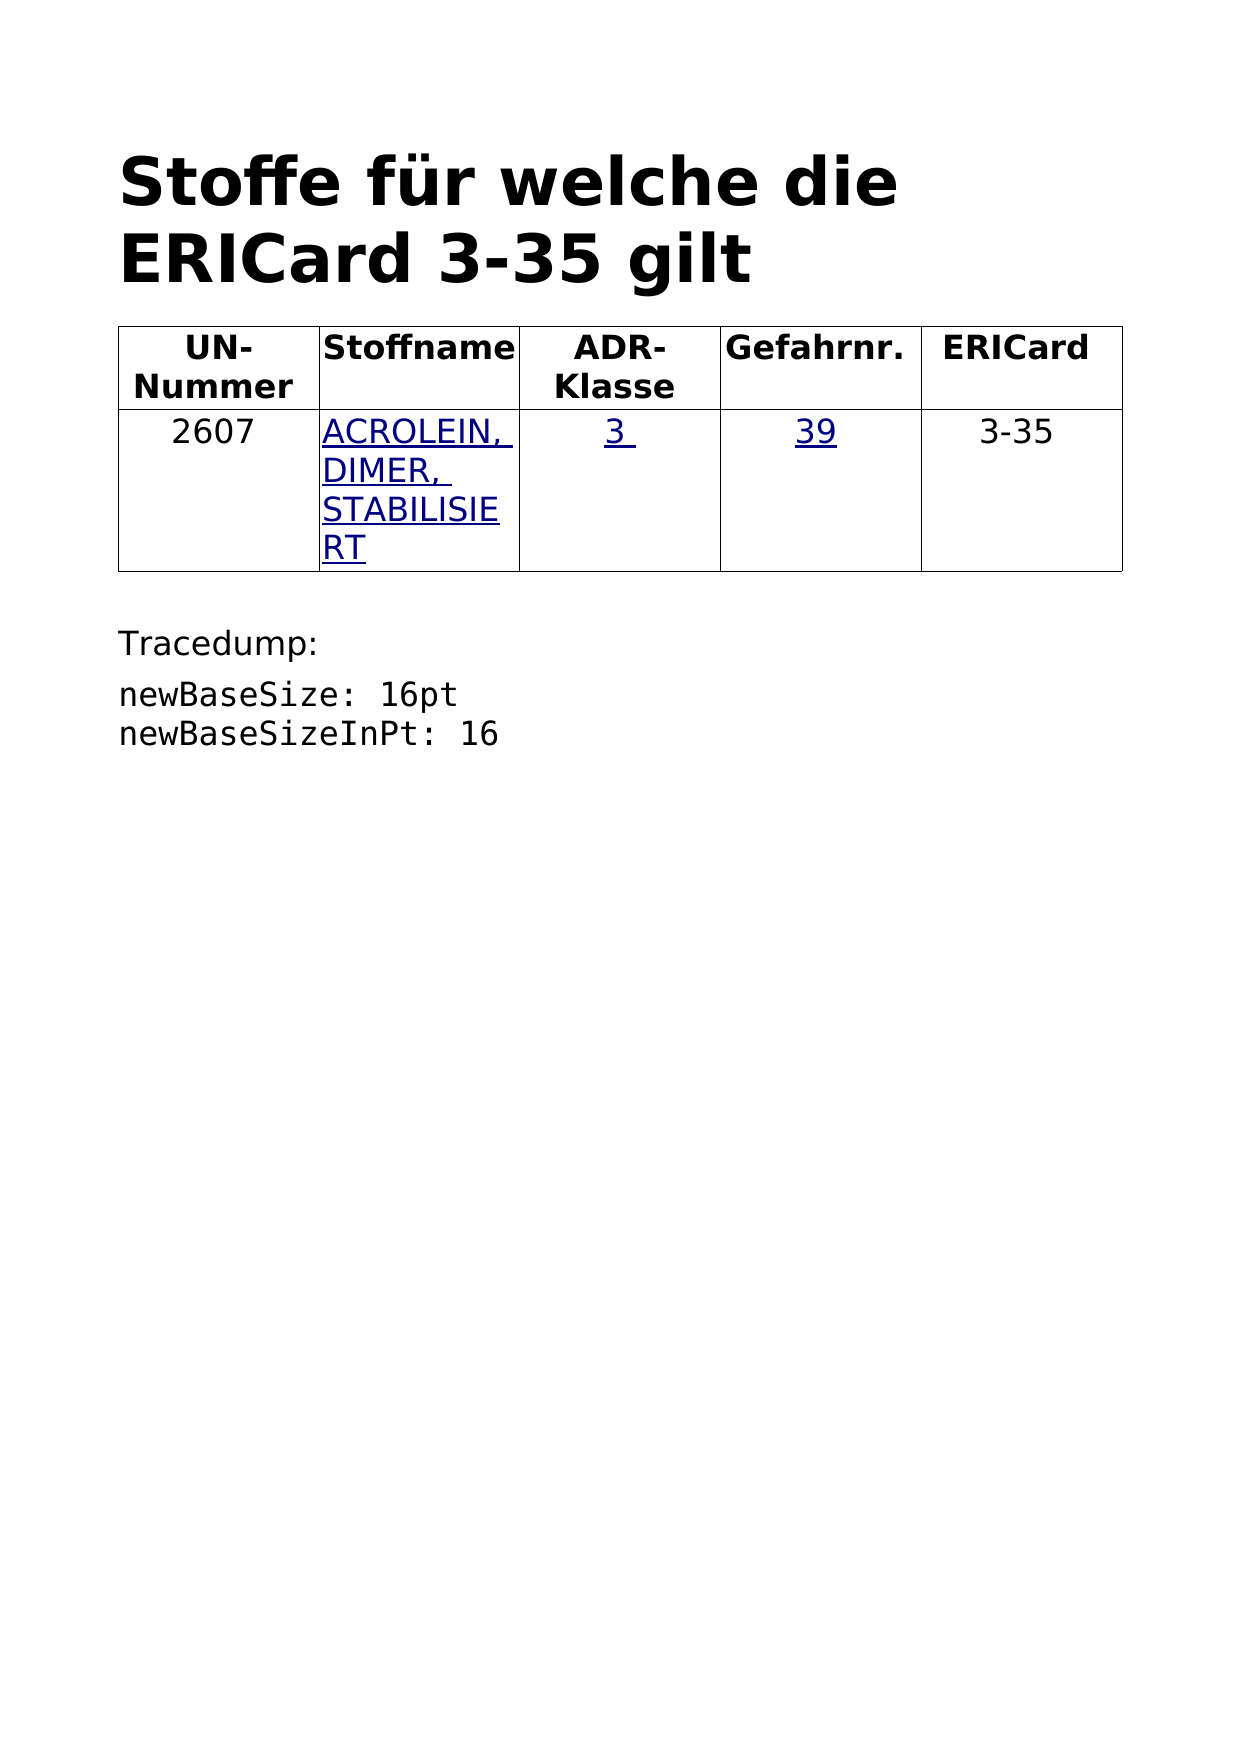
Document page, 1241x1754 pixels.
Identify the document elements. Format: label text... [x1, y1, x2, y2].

subtitle Stoffe für welche die ERICard 3-35 gilt [118, 143, 1122, 298]
table_cell 2607 [119, 410, 319, 571]
table_cell 3 [520, 410, 720, 571]
table_header Stoffname [320, 327, 519, 409]
table_header ADR-Klasse [520, 327, 720, 409]
text Tracedump: [118, 586, 1122, 663]
text newBaseSize: 16pt newBaseSizeInPt: 16 [118, 676, 1122, 753]
table_cell 3-35 [922, 410, 1122, 571]
table_header Gefahrnr. [721, 327, 921, 409]
table_cell ACROLEIN, DIMER, STABILISIERT [320, 410, 519, 571]
table_cell 39 [721, 410, 921, 571]
table_header UN-Nummer [119, 327, 319, 409]
table_header ERICard [922, 327, 1122, 409]
